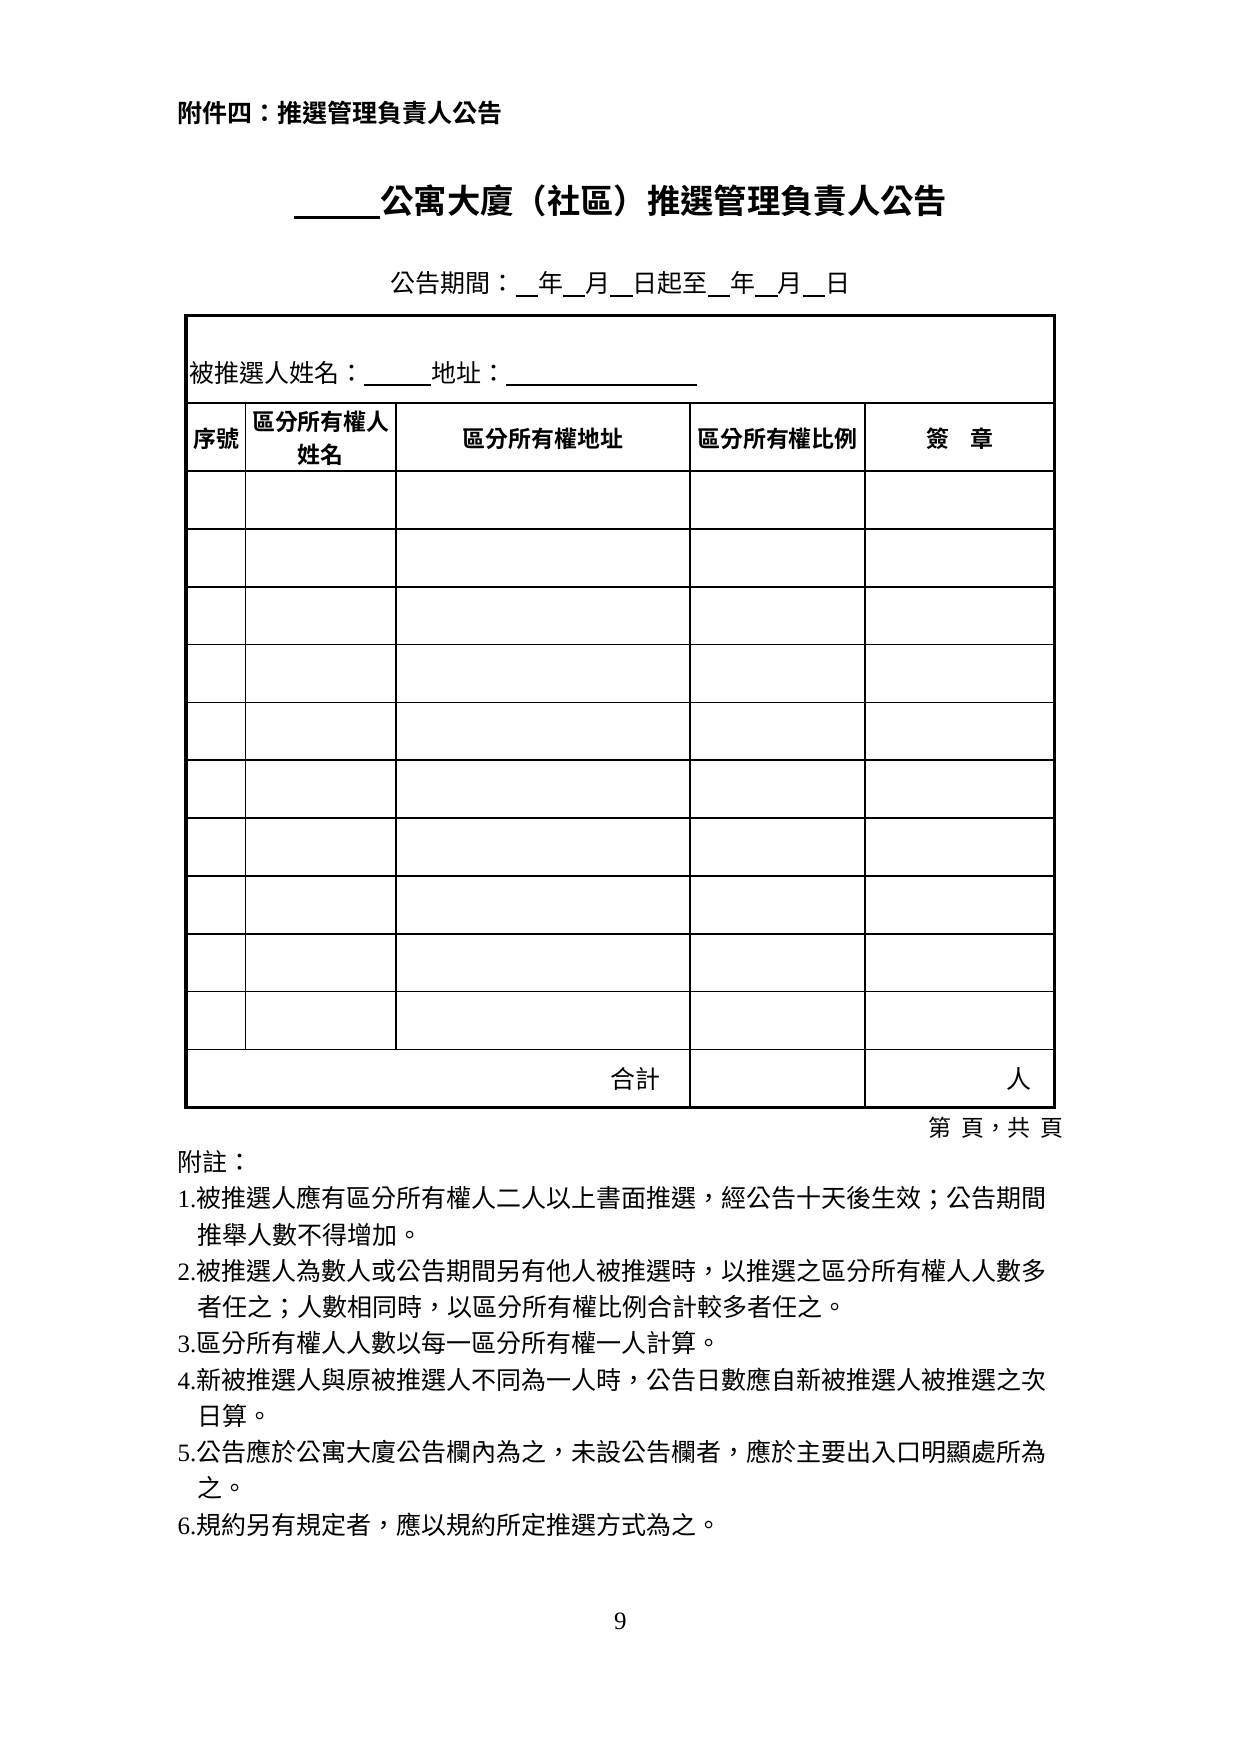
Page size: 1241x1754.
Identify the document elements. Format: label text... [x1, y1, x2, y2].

table_cell [691, 992, 864, 1048]
table_cell [188, 935, 245, 991]
table_cell [246, 530, 395, 586]
table_cell [188, 530, 245, 586]
table_cell [397, 645, 689, 702]
table_cell [866, 819, 1053, 875]
table_cell [691, 877, 864, 933]
table_cell [246, 645, 395, 702]
table_cell 簽 章 [866, 404, 1053, 470]
table_cell 合計 [188, 1050, 689, 1106]
table_cell [397, 761, 689, 817]
table_cell [188, 992, 245, 1048]
table_cell [397, 935, 689, 991]
table_cell [188, 703, 245, 759]
text 第 頁，共 頁 [177, 1109, 1063, 1143]
text 4.新被推選人與原被推選人不同為一人時，公告日數應自新被推選人被推選之次日算。 [177, 1360, 1063, 1433]
table_cell [691, 645, 864, 702]
text 1.被推選人應有區分所有權人二人以上書面推選，經公告十天後生效；公告期間推舉人數不得增加。 [177, 1179, 1063, 1251]
table_cell [188, 645, 245, 702]
table_cell [397, 472, 689, 528]
table_cell [246, 877, 395, 933]
table_cell [188, 472, 245, 528]
table_cell [866, 935, 1053, 991]
table_cell [691, 472, 864, 528]
text 2.被推選人為數人或公告期間另有他人被推選時，以推選之區分所有權人人數多者任之；人數相同時，以區分所有權比例合計較多者任之。 [177, 1251, 1063, 1324]
table_cell 區分所有權地址 [397, 404, 689, 470]
table_cell 區分所有權人姓名 [246, 404, 395, 470]
text 6.規約另有規定者，應以規約所定推選方式為之。 [177, 1505, 1063, 1541]
table_cell [397, 588, 689, 644]
table_cell [397, 992, 689, 1048]
table_cell [866, 761, 1053, 817]
table_cell [397, 819, 689, 875]
table_cell [188, 877, 245, 933]
table_header 被推選人姓名： 地址： [188, 317, 1053, 402]
table_cell [188, 819, 245, 875]
table_cell [691, 530, 864, 586]
table_cell [397, 530, 689, 586]
table_cell [397, 877, 689, 933]
table_cell [866, 530, 1053, 586]
table_cell [246, 761, 395, 817]
table_cell [246, 703, 395, 759]
text 5.公告應於公寓大廈公告欄內為之，未設公告欄者，應於主要出入口明顯處所為之。 [177, 1433, 1063, 1505]
table_cell [866, 992, 1053, 1048]
table_cell [188, 588, 245, 644]
table_cell [866, 703, 1053, 759]
table_cell [188, 761, 245, 817]
table_cell [691, 935, 864, 991]
text 公告期間： 年 月 日起至 年 月 日 [177, 259, 1063, 301]
table_cell [246, 472, 395, 528]
table_cell [691, 703, 864, 759]
table_cell [246, 588, 395, 644]
table_cell [691, 1050, 864, 1106]
table_cell 人 [866, 1050, 1053, 1106]
table_cell [866, 588, 1053, 644]
text 3.區分所有權人人數以每一區分所有權一人計算。 [177, 1324, 1063, 1360]
text 附件四：推選管理負責人公告 [177, 89, 1063, 130]
text 公寓大廈（社區）推選管理負責人公告 [177, 180, 1063, 222]
table_cell [866, 645, 1053, 702]
table_cell [691, 761, 864, 817]
table_cell 區分所有權比例 [691, 404, 864, 470]
table_cell [866, 877, 1053, 933]
table_cell [246, 819, 395, 875]
table_cell 序號 [188, 404, 245, 470]
text 附註： [177, 1143, 1063, 1179]
table_cell [246, 992, 395, 1048]
table_cell [691, 588, 864, 644]
table_cell [246, 935, 395, 991]
table_cell [397, 703, 689, 759]
table_cell [691, 819, 864, 875]
table_cell [866, 472, 1053, 528]
